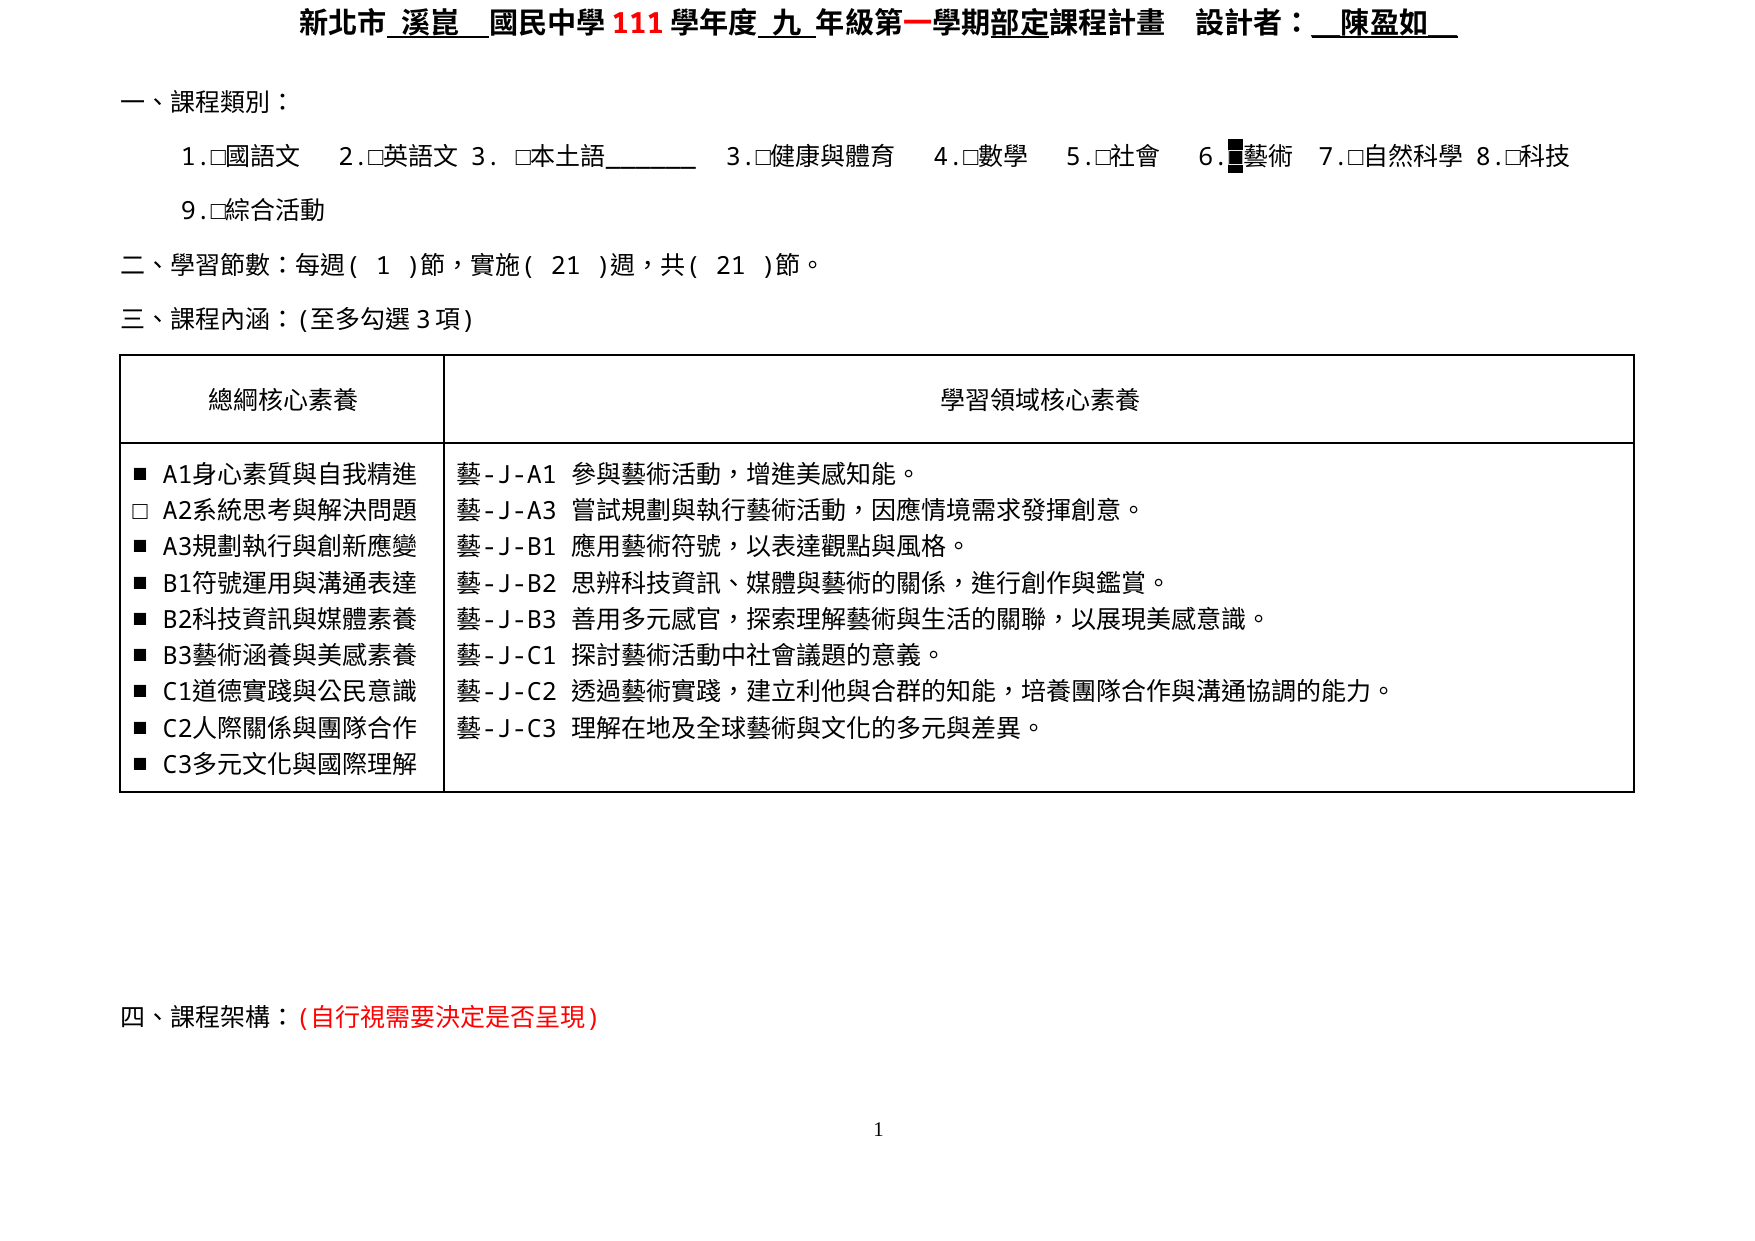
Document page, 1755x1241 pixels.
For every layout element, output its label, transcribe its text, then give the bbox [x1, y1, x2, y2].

table_cell 藝-J-A1 參與藝術活動，增進美感知能。 藝-J-A3 嘗試規劃與執行藝術活動，因應情境需求發揮創意。 藝-J-B1 應用藝術符號，以表達觀點與風格。 藝-J-B2 思辨科技資訊、媒體與藝術的關係，進行創作與鑑賞。 藝-J-B3 善用多元感官，探索理解藝術與生活的關聯，以展現美感意識。 藝-J-C1 探討藝術活動中社會議題的意義。 藝-J-C2 透過藝術實踐，建立利他與合群的知能，培養團隊合作與溝通協調的能力。 藝-J-C3 理解在地及全球藝術與文化的多元與差異。 [445, 444, 1633, 791]
text 三、課程內涵：(至多勾選3項) [118, 299, 1636, 336]
text 9.□綜合活動 [118, 191, 1636, 227]
text 一、課程類別： [118, 82, 1636, 118]
text 1.□國語文 2.□英語文 3. □本土語______ 3.□健康與體育 4.□數學 5.□社會 6.□藝術 7.□自然科學 8.□科技 [118, 136, 1636, 173]
table_header 總綱核心素養 [121, 356, 443, 442]
text 四、課程架構：(自行視需要決定是否呈現) [118, 997, 1636, 1033]
text 二、學習節數：每週( 1 )節，實施( 21 )週，共( 21 )節。 [118, 245, 1636, 281]
table_header 學習領域核心素養 [445, 356, 1633, 442]
table_cell ■ A1身心素質與自我精進 □ A2系統思考與解決問題 ■ A3規劃執行與創新應變 ■ B1符號運用與溝通表達 ■ B2科技資訊與媒體素養 ■ B3藝術涵養與美感素養 ■ C1道德實踐與公民意識 ■ C2人際關係與團隊合作 ■ C3多元文化與國際理解 [121, 444, 443, 791]
text 新北市 溪崑 國民中學111學年度 九 年級第一學期部定課程計畫 設計者：＿陳盈如＿ [118, 0, 1636, 42]
